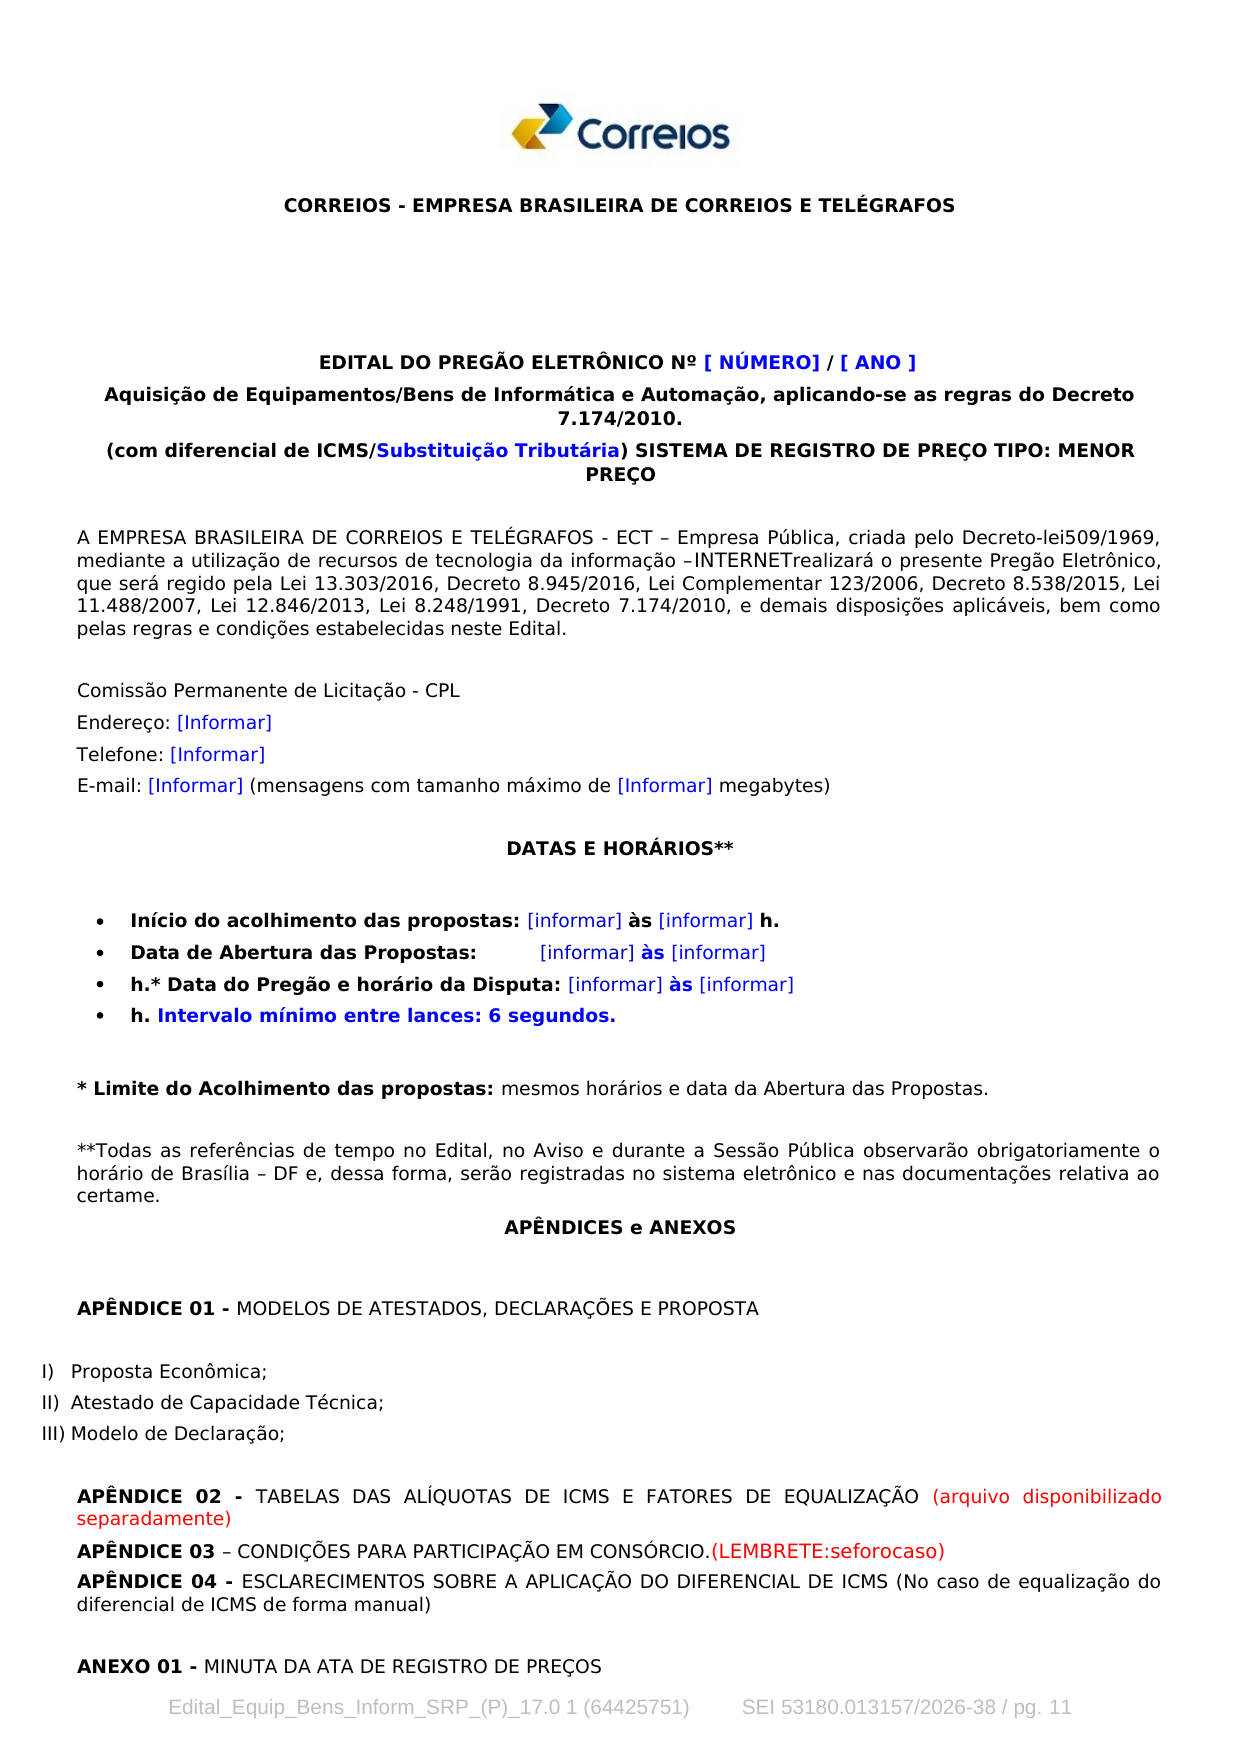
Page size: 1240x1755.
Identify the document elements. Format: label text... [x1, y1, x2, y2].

list Atestado de Capacidade Técnica; [41, 1392, 1162, 1414]
text Início do acolhimento das propostas: [informar] às [informar] h. [97, 910, 1163, 932]
text A EMPRESA BRASILEIRA DE CORREIOS E TELÉGRAFOS - ECT – Empresa Pública, criada pelo Decreto-lei509/1969, mediante a utilização de recursos de tecnologia da informação –INTERNETrealizará o presente Pregão Eletrônico, que será regido pela Lei 13.303/2016, Decreto 8.945/2016, Lei Complementar 123/2006, Decreto 8.538/2015, Lei 11.488/2007, Lei 12.846/2013, Lei 8.248/1991, Decreto 7.174/2010, e demais disposições aplicáveis, bem como pelas regras e condições estabelecidas neste Edital. [76, 527, 1162, 640]
text Comissão Permanente de Licitação - CPL [76, 680, 1162, 702]
text Endereço: [Informar] [76, 712, 1169, 734]
text APÊNDICE 03 – CONDIÇÕES PARA PARTICIPAÇÃO EM CONSÓRCIO.(LEMBRETE:seforocaso) [76, 1540, 1162, 1563]
text **Todas as referências de tempo no Edital, no Aviso e durante a Sessão Pública observarão obrigatoriamente o horário de Brasília – DF e, dessa forma, serão registradas no sistema eletrônico e nas documentações relativa ao certame. [76, 1140, 1162, 1207]
text APÊNDICE 02 - TABELAS DAS ALÍQUOTAS DE ICMS E FATORES DE EQUALIZAÇÃO (arquivo disponibilizado separadamente) [76, 1486, 1162, 1530]
subtitle (com diferencial de ICMS/Substituição Tributária) SISTEMA DE REGISTRO DE PREÇO TIPO: MENOR PREÇO [73, 440, 1168, 486]
text CORREIOS - EMPRESA BRASILEIRA DE CORREIOS E TELÉGRAFOS [72, 195, 1167, 217]
subtitle EDITAL DO PREGÃO ELETRÔNICO Nº [ NÚMERO] / [ ANO ] [73, 352, 1162, 374]
text APÊNDICE 04 - ESCLARECIMENTOS SOBRE A APLICAÇÃO DO DIFERENCIAL DE ICMS (No caso de equalização do diferencial de ICMS de forma manual) [76, 1572, 1162, 1616]
text ANEXO 01 - MINUTA DA ATA DE REGISTRO DE PREÇOS [76, 1657, 1162, 1678]
text E-mail: [Informar] (mensagens com tamanho máximo de [Informar] megabytes) [76, 775, 1162, 797]
text Data de Abertura das Propostas: [informar] às [informar] h.* Data do Pregão e horário da Disputa: [informar] às [informar] h. Intervalo mínimo entre lances: 6 segundos. [97, 942, 801, 1027]
text APÊNDICE 01 - MODELOS DE ATESTADOS, DECLARAÇÕES E PROPOSTA [76, 1298, 1162, 1320]
text * Limite do Acolhimento das propostas: mesmos horários e data da Abertura das Propostas. [76, 1078, 1162, 1099]
subtitle APÊNDICES e ANEXOS [73, 1217, 1167, 1239]
list Proposta Econômica; [41, 1361, 1162, 1382]
subtitle DATAS E HORÁRIOS** [73, 838, 1167, 860]
text Telefone: [Informar] [76, 743, 1169, 765]
text Aquisição de Equipamentos/Bens de Informática e Automação, aplicando-se as regras do Decreto 7.174/2010. [72, 384, 1168, 430]
list Modelo de Declaração; [41, 1423, 1162, 1445]
